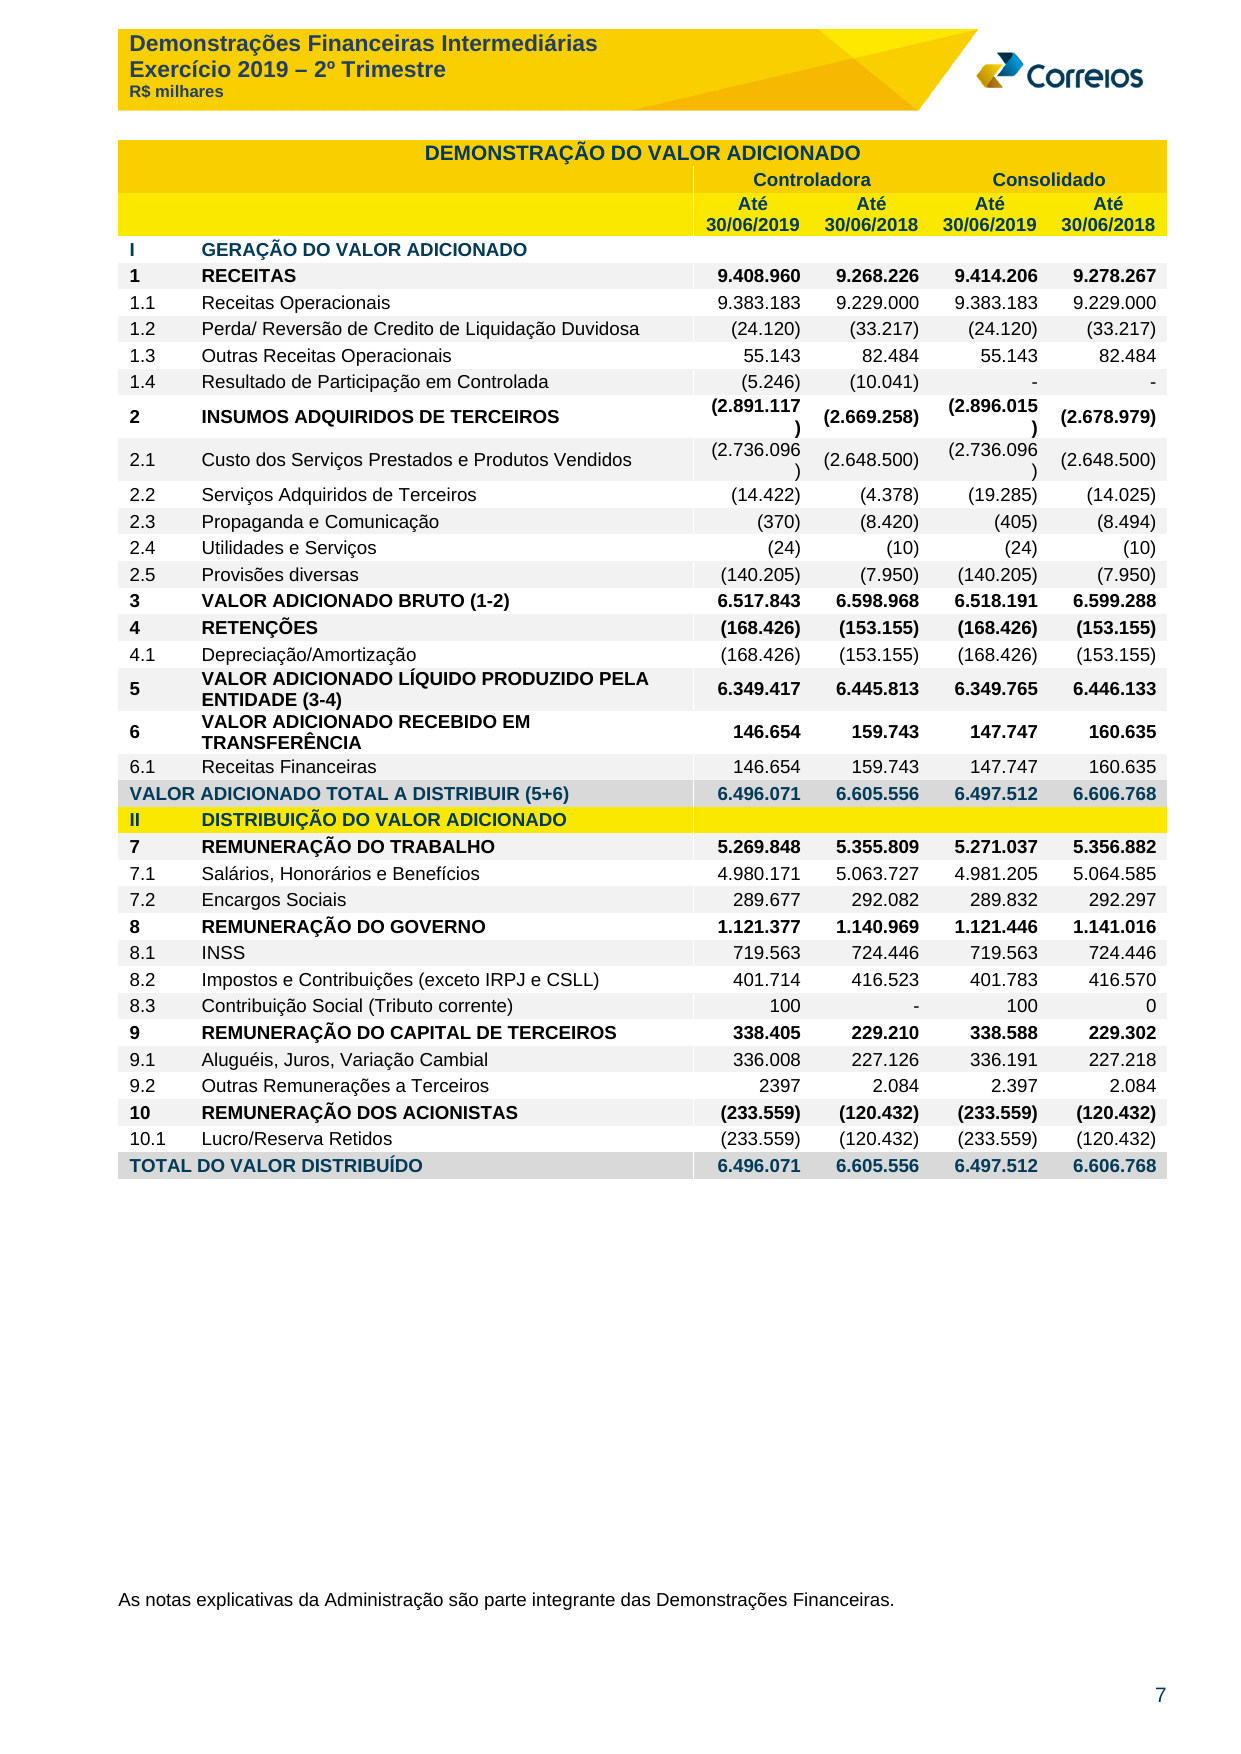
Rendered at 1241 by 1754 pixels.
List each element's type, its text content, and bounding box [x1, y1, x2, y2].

table_cell (140.205) [930, 561, 1049, 588]
table_cell 160.635 [1049, 711, 1167, 754]
table_cell 227.126 [812, 1046, 930, 1072]
table_cell 2397 [694, 1073, 812, 1099]
table_cell 2.1 [118, 438, 190, 481]
table_cell Até 30/06/2019 [930, 193, 1049, 236]
table_cell Custo dos Serviços Prestados e Produtos Vendidos [190, 438, 693, 481]
table_cell 9.1 [118, 1046, 190, 1072]
table_cell (14.025) [1049, 481, 1167, 508]
table_cell REMUNERAÇÃO DO GOVERNO [190, 913, 693, 939]
table_cell [1168, 940, 1240, 966]
table_cell 7.2 [118, 886, 190, 913]
table_cell [694, 807, 812, 833]
table_cell Receitas Financeiras [190, 754, 693, 780]
table_cell RETENÇÕES [190, 614, 693, 641]
table_cell 6 [118, 711, 190, 754]
table_cell 289.677 [694, 886, 812, 913]
table_cell (153.155) [812, 614, 930, 641]
picture [118, 29, 1167, 111]
table_cell 2.084 [1049, 1073, 1167, 1099]
table_cell (10) [1049, 535, 1167, 561]
table_header [1168, 140, 1240, 166]
table_cell VALOR ADICIONADO RECEBIDO EM TRANSFERÊNCIA [190, 711, 693, 754]
table_cell [694, 236, 812, 262]
table_cell [1168, 780, 1240, 807]
table_cell Utilidades e Serviços [190, 535, 693, 561]
table_cell (2.648.500) [812, 438, 930, 481]
table_cell 159.743 [812, 754, 930, 780]
table_cell 4.1 [118, 641, 190, 667]
table_cell [1168, 1126, 1240, 1152]
table_cell Salários, Honorários e Benefícios [190, 860, 693, 886]
table_cell 6.349.417 [694, 668, 812, 711]
table_cell Até 30/06/2018 [1049, 193, 1167, 236]
table_cell 4 [118, 614, 190, 641]
table_cell (8.494) [1049, 508, 1167, 534]
table_cell [190, 166, 693, 193]
table_cell 292.297 [1049, 886, 1167, 913]
table_cell (7.950) [812, 561, 930, 588]
table_cell VALOR ADICIONADO BRUTO (1-2) [190, 588, 693, 614]
table_cell (24.120) [930, 316, 1049, 342]
text As notas explicativas da Administração são parte integrante das Demonstrações Financeiras. [118, 1588, 1166, 1610]
table_cell 147.747 [930, 711, 1049, 754]
table_cell Até 30/06/2018 [812, 193, 930, 236]
table_cell 8.1 [118, 940, 190, 966]
table_cell 6.496.071 [694, 1152, 812, 1179]
table_cell I [118, 236, 190, 262]
table_cell 6.496.071 [694, 780, 812, 807]
table_cell (8.420) [812, 508, 930, 534]
table_cell [1168, 614, 1240, 641]
table_cell INSS [190, 940, 693, 966]
table_cell 6.446.133 [1049, 668, 1167, 711]
table_cell [1168, 561, 1240, 588]
table_cell (233.559) [694, 1099, 812, 1126]
table_cell 401.714 [694, 966, 812, 993]
table_cell (120.432) [812, 1126, 930, 1152]
table_cell (120.432) [812, 1099, 930, 1126]
table_cell [1168, 1046, 1240, 1072]
table_cell (4.378) [812, 481, 930, 508]
table_cell (24) [694, 535, 812, 561]
table_cell 1.141.016 [1049, 913, 1167, 939]
table_cell [1168, 395, 1240, 438]
table_cell 8.2 [118, 966, 190, 993]
table_cell Contribuição Social (Tributo corrente) [190, 993, 693, 1019]
table_cell 1.121.377 [694, 913, 812, 939]
table_cell 1.1 [118, 289, 190, 316]
table_cell (168.426) [694, 641, 812, 667]
table_cell 9.229.000 [1049, 289, 1167, 316]
table_cell 724.446 [1049, 940, 1167, 966]
table_cell 416.570 [1049, 966, 1167, 993]
table_cell [1168, 263, 1240, 289]
table_cell 289.832 [930, 886, 1049, 913]
table_cell 5.356.882 [1049, 833, 1167, 860]
table_cell [1049, 807, 1167, 833]
table_cell (233.559) [694, 1126, 812, 1152]
table_cell 4.981.205 [930, 860, 1049, 886]
table_cell 6.606.768 [1049, 780, 1167, 807]
table_cell 6.605.556 [812, 1152, 930, 1179]
table_cell 159.743 [812, 711, 930, 754]
table_cell 9.383.183 [930, 289, 1049, 316]
table_cell 719.563 [694, 940, 812, 966]
table_cell (2.648.500) [1049, 438, 1167, 481]
table_cell 9.278.267 [1049, 263, 1167, 289]
table_cell [1168, 860, 1240, 886]
table_cell (2.669.258) [812, 395, 930, 438]
table_cell 1.121.446 [930, 913, 1049, 939]
table_cell 8 [118, 913, 190, 939]
table_cell 6.517.843 [694, 588, 812, 614]
table_cell Outras Remunerações a Terceiros [190, 1073, 693, 1099]
table_cell (2.736.096) [930, 438, 1049, 481]
table_cell (10.041) [812, 369, 930, 395]
table_cell 719.563 [930, 940, 1049, 966]
table_cell [1168, 193, 1240, 236]
table_cell Provisões diversas [190, 561, 693, 588]
table_cell VALOR ADICIONADO LÍQUIDO PRODUZIDO PELA ENTIDADE (3-4) [190, 668, 693, 711]
table_cell Controladora [694, 166, 930, 193]
table_cell 2.397 [930, 1073, 1049, 1099]
table_cell INSUMOS ADQUIRIDOS DE TERCEIROS [190, 395, 693, 438]
table_cell 2.5 [118, 561, 190, 588]
table_cell 1 [118, 263, 190, 289]
table_cell [118, 193, 693, 236]
table_cell 9 [118, 1019, 190, 1046]
table_cell 9.268.226 [812, 263, 930, 289]
table_cell 8.3 [118, 993, 190, 1019]
table_cell Propaganda e Comunicação [190, 508, 693, 534]
table_cell Perda/ Reversão de Credito de Liquidação Duvidosa [190, 316, 693, 342]
table_cell 5.269.848 [694, 833, 812, 860]
table_cell Receitas Operacionais [190, 289, 693, 316]
table_cell (153.155) [1049, 641, 1167, 667]
table_cell 0 [1049, 993, 1167, 1019]
table_cell 6.606.768 [1049, 1152, 1167, 1179]
table_cell 55.143 [694, 342, 812, 369]
table_cell 336.191 [930, 1046, 1049, 1072]
table_cell Depreciação/Amortização [190, 641, 693, 667]
table_cell Impostos e Contribuições (exceto IRPJ e CSLL) [190, 966, 693, 993]
table_cell 7 [118, 833, 190, 860]
table_cell [1168, 711, 1240, 754]
table_cell Encargos Sociais [190, 886, 693, 913]
table_cell REMUNERAÇÃO DO TRABALHO [190, 833, 693, 860]
table_cell 2.4 [118, 535, 190, 561]
table_cell [1049, 236, 1167, 262]
table_cell 10 [118, 1099, 190, 1126]
table_cell (2.891.117) [694, 395, 812, 438]
table_cell 2.3 [118, 508, 190, 534]
table_cell (2.896.015) [930, 395, 1049, 438]
table_cell 2.2 [118, 481, 190, 508]
table_cell [930, 807, 1049, 833]
table_cell 2 [118, 395, 190, 438]
table_cell 227.218 [1049, 1046, 1167, 1072]
table_cell 229.302 [1049, 1019, 1167, 1046]
table_cell [1168, 481, 1240, 508]
table_cell REMUNERAÇÃO DOS ACIONISTAS [190, 1099, 693, 1126]
table_cell TOTAL DO VALOR DISTRIBUÍDO [118, 1152, 693, 1179]
table_cell (7.950) [1049, 561, 1167, 588]
table_cell (153.155) [812, 641, 930, 667]
table_cell (370) [694, 508, 812, 534]
table_cell (233.559) [930, 1126, 1049, 1152]
table_cell 6.445.813 [812, 668, 930, 711]
table_cell - [812, 993, 930, 1019]
table_cell 55.143 [930, 342, 1049, 369]
table_cell 5.271.037 [930, 833, 1049, 860]
table_cell [812, 236, 930, 262]
table_cell [1168, 289, 1240, 316]
table_cell [1168, 966, 1240, 993]
table_cell [1168, 833, 1240, 860]
table_cell [1168, 369, 1240, 395]
table_cell [1168, 236, 1240, 262]
table_cell - [1049, 369, 1167, 395]
table_cell [1168, 1099, 1240, 1126]
table_cell (33.217) [1049, 316, 1167, 342]
table_cell [1168, 438, 1240, 481]
table_cell 1.4 [118, 369, 190, 395]
table_cell Outras Receitas Operacionais [190, 342, 693, 369]
table_cell 4.980.171 [694, 860, 812, 886]
table_cell 6.605.556 [812, 780, 930, 807]
table_cell [930, 236, 1049, 262]
table_cell [1168, 342, 1240, 369]
table_cell RECEITAS [190, 263, 693, 289]
table_cell [1168, 316, 1240, 342]
table_cell 100 [694, 993, 812, 1019]
table_cell [1168, 993, 1240, 1019]
table_cell 82.484 [812, 342, 930, 369]
table_cell GERAÇÃO DO VALOR ADICIONADO [190, 236, 693, 262]
table_cell (33.217) [812, 316, 930, 342]
table_cell 100 [930, 993, 1049, 1019]
table_cell 7.1 [118, 860, 190, 886]
table_cell 82.484 [1049, 342, 1167, 369]
table_cell 9.414.206 [930, 263, 1049, 289]
table_cell 229.210 [812, 1019, 930, 1046]
table_cell [1168, 588, 1240, 614]
table_cell [1168, 1019, 1240, 1046]
table_cell (120.432) [1049, 1099, 1167, 1126]
table_cell 10.1 [118, 1126, 190, 1152]
table_cell 338.405 [694, 1019, 812, 1046]
table_cell (14.422) [694, 481, 812, 508]
table_cell [1168, 807, 1240, 833]
table_cell 401.783 [930, 966, 1049, 993]
table_cell [1168, 1152, 1240, 1179]
table_cell (233.559) [930, 1099, 1049, 1126]
table_cell [1168, 535, 1240, 561]
table_cell DISTRIBUIÇÃO DO VALOR ADICIONADO [190, 807, 693, 833]
table_cell 6.598.968 [812, 588, 930, 614]
table_cell Serviços Adquiridos de Terceiros [190, 481, 693, 508]
table_cell (24.120) [694, 316, 812, 342]
table_cell 5.355.809 [812, 833, 930, 860]
table_cell (168.426) [930, 641, 1049, 667]
table_cell 146.654 [694, 711, 812, 754]
table_header DEMONSTRAÇÃO DO VALOR ADICIONADO [118, 140, 1167, 166]
table_cell II [118, 807, 190, 833]
table_cell 9.229.000 [812, 289, 930, 316]
table_cell (140.205) [694, 561, 812, 588]
table_cell (168.426) [694, 614, 812, 641]
table_cell [1168, 913, 1240, 939]
table_cell 1.140.969 [812, 913, 930, 939]
table_cell 6.1 [118, 754, 190, 780]
table_cell 6.599.288 [1049, 588, 1167, 614]
table_cell (2.736.096) [694, 438, 812, 481]
table_cell 292.082 [812, 886, 930, 913]
table_cell 3 [118, 588, 190, 614]
table_cell 9.408.960 [694, 263, 812, 289]
table_cell 724.446 [812, 940, 930, 966]
table_cell VALOR ADICIONADO TOTAL A DISTRIBUIR (5+6) [118, 780, 693, 807]
table_cell (5.246) [694, 369, 812, 395]
table_cell 5.064.585 [1049, 860, 1167, 886]
table_cell [1168, 166, 1240, 193]
table_cell [812, 807, 930, 833]
table_cell [1168, 886, 1240, 913]
table_cell (120.432) [1049, 1126, 1167, 1152]
table_cell 1.2 [118, 316, 190, 342]
table_cell 2.084 [812, 1073, 930, 1099]
table_cell (10) [812, 535, 930, 561]
table_cell Aluguéis, Juros, Variação Cambial [190, 1046, 693, 1072]
table_cell [1168, 754, 1240, 780]
table_cell (153.155) [1049, 614, 1167, 641]
table_cell 146.654 [694, 754, 812, 780]
table_cell 1.3 [118, 342, 190, 369]
table_cell [1168, 668, 1240, 711]
table_cell 6.497.512 [930, 780, 1049, 807]
table_cell (19.285) [930, 481, 1049, 508]
table_cell [1168, 1073, 1240, 1099]
table_cell Até 30/06/2019 [694, 193, 812, 236]
table_cell Consolidado [930, 166, 1167, 193]
table_cell [118, 166, 190, 193]
table_cell 6.497.512 [930, 1152, 1049, 1179]
table_cell 336.008 [694, 1046, 812, 1072]
table_cell 147.747 [930, 754, 1049, 780]
table_cell (24) [930, 535, 1049, 561]
table_cell (2.678.979) [1049, 395, 1167, 438]
table_cell (405) [930, 508, 1049, 534]
table_cell 5 [118, 668, 190, 711]
table_cell 9.2 [118, 1073, 190, 1099]
table_cell [1168, 641, 1240, 667]
table_cell (168.426) [930, 614, 1049, 641]
table_cell 338.588 [930, 1019, 1049, 1046]
table_cell 416.523 [812, 966, 930, 993]
table_cell - [930, 369, 1049, 395]
table_cell 6.518.191 [930, 588, 1049, 614]
table_cell [1168, 508, 1240, 534]
table_cell 5.063.727 [812, 860, 930, 886]
table_cell REMUNERAÇÃO DO CAPITAL DE TERCEIROS [190, 1019, 693, 1046]
table_cell 9.383.183 [694, 289, 812, 316]
table_cell 160.635 [1049, 754, 1167, 780]
table_cell Resultado de Participação em Controlada [190, 369, 693, 395]
table_cell Lucro/Reserva Retidos [190, 1126, 693, 1152]
table_cell 6.349.765 [930, 668, 1049, 711]
